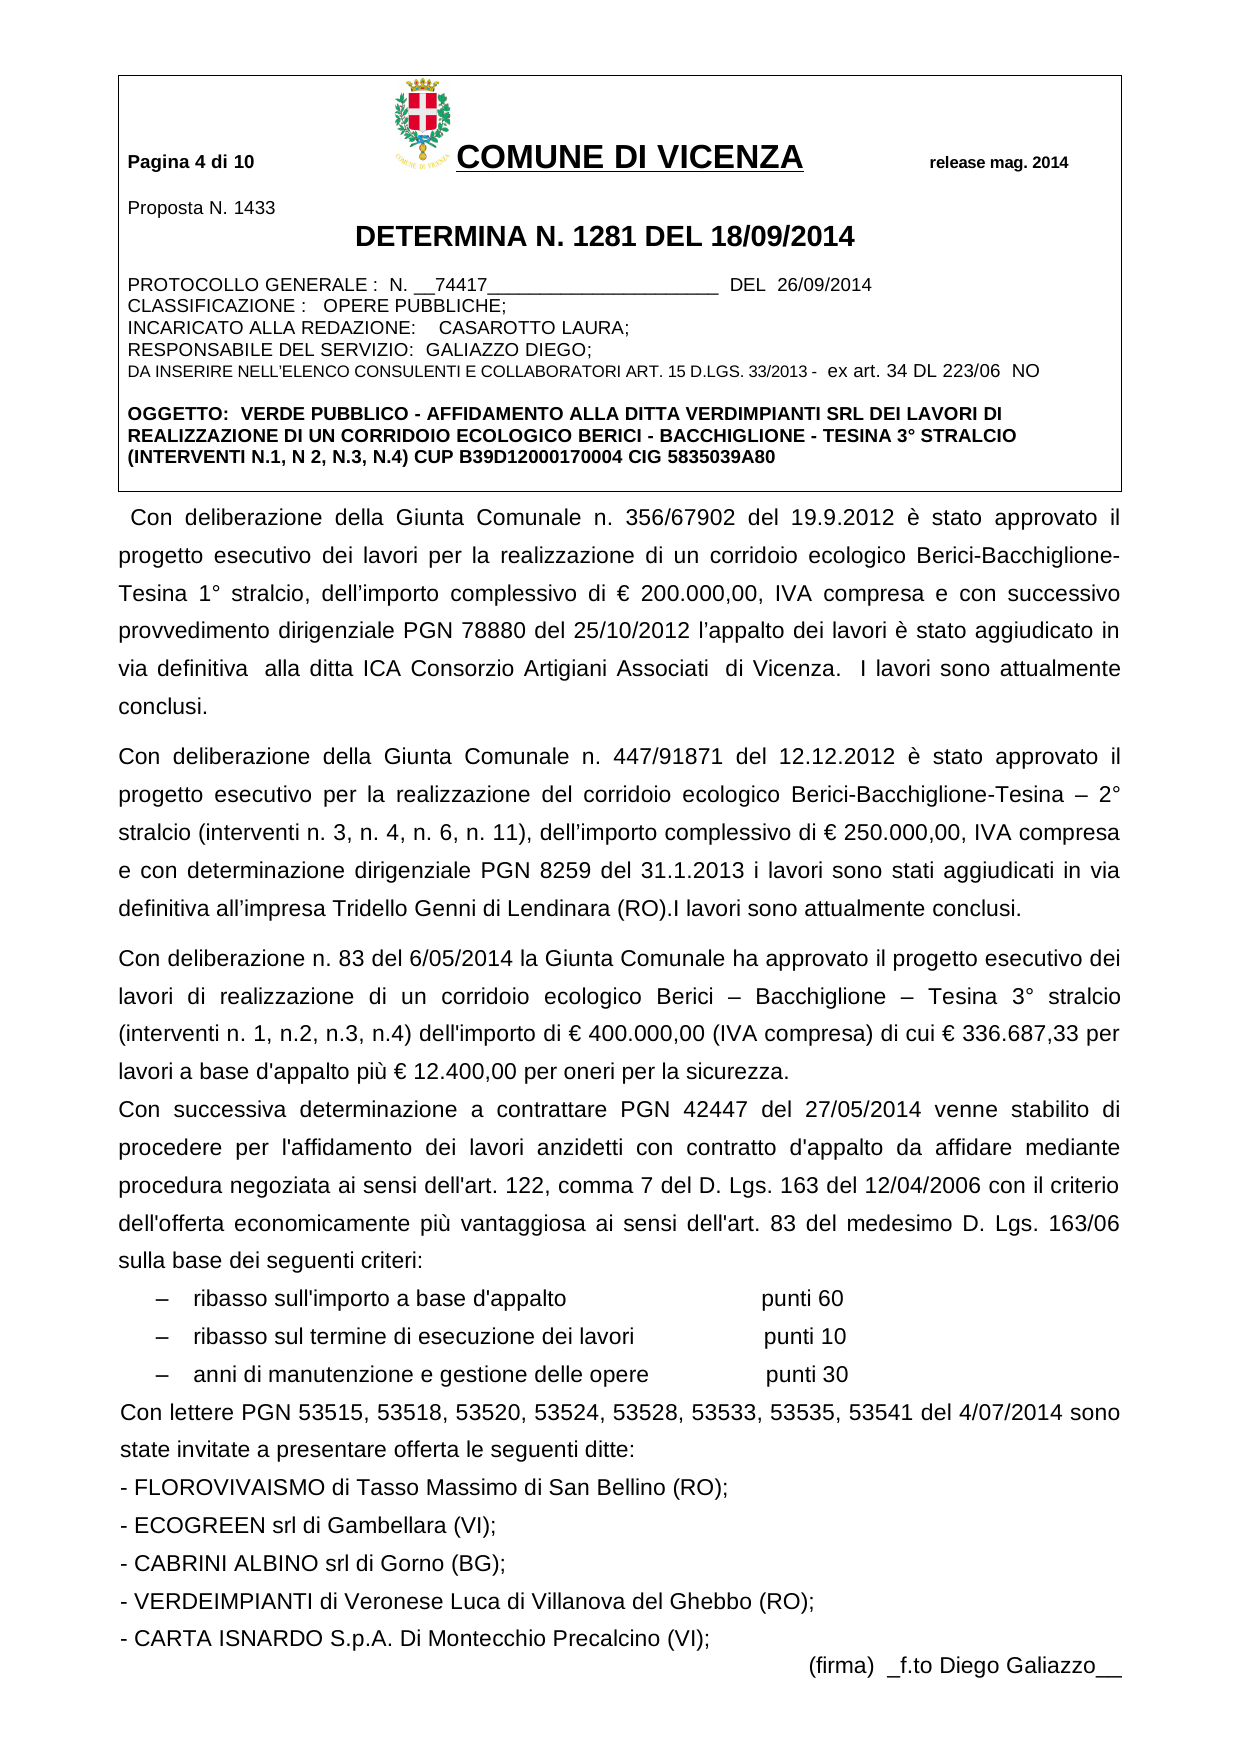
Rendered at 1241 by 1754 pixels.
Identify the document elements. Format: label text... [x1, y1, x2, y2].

text Con deliberazione della Giunta Comunale n. 447/91871 del 12.12.2012 è stato approvato il progetto esecutivo per la realizzazione del corridoio ecologico Berici-Bacchiglione-Tesina – 2° stralcio (interventi n. 3, n. 4, n. 6, n. 11), dell’importo complessivo di € 250.000,00, IVA compresa e con determinazione dirigenziale PGN 8259 del 31.1.2013 i lavori sono stati aggiudicati in via definitiva all’impresa Tridello Genni di Lendinara (RO).I lavori sono attualmente conclusi. [118, 732, 1122, 921]
list - VERDEIMPIANTI di Veronese Luca di Villanova del Ghebbo (RO); [120, 1576, 1122, 1614]
list - CABRINI ALBINO srl di Gorno (BG); [120, 1538, 1122, 1576]
list Con lettere PGN 53515, 53518, 53520, 53524, 53528, 53533, 53535, 53541 del 4/07/2014 sono state invitate a presentare offerta le seguenti ditte: [120, 1387, 1122, 1463]
text Con deliberazione della Giunta Comunale n. 356/67902 del 19.9.2012 è stato approvato il progetto esecutivo dei lavori per la realizzazione di un corridoio ecologico Berici-Bacchiglione-Tesina 1° stralcio, dell’importo complessivo di € 200.000,00, IVA compresa e con successivo provvedimento dirigenziale PGN 78880 del 25/10/2012 l’appalto dei lavori è stato aggiudicato in via definitiva alla ditta ICA Consorzio Artigiani Associati di Vicenza. I lavori sono attualmente conclusi. [118, 492, 1122, 719]
list - FLOROVIVAISMO di Tasso Massimo di San Bellino (RO); [120, 1463, 1122, 1501]
text Con successiva determinazione a contrattare PGN 42447 del 27/05/2014 venne stabilito di procedere per l'affidamento dei lavori anzidetti con contratto d'appalto da affidare mediante procedura negoziata ai sensi dell'art. 122, comma 7 del D. Lgs. 163 del 12/04/2006 con il criterio dell'offerta economicamente più vantaggiosa ai sensi dell'art. 83 del medesimo D. Lgs. 163/06 sulla base dei seguenti criteri: [118, 1085, 1122, 1274]
list ribasso sul termine di esecuzione dei lavori punti 10 [156, 1312, 1122, 1349]
list - ECOGREEN srl di Gambellara (VI); [120, 1501, 1122, 1538]
text Con deliberazione n. 83 del 6/05/2014 la Giunta Comunale ha approvato il progetto esecutivo dei lavori di realizzazione di un corridoio ecologico Berici – Bacchiglione – Tesina 3° stralcio (interventi n. 1, n.2, n.3, n.4) dell'importo di € 400.000,00 (IVA compresa) di cui € 336.687,33 per lavori a base d'appalto più € 12.400,00 per oneri per la sicurezza. [118, 933, 1122, 1085]
list ribasso sull'importo a base d'appalto punti 60 [156, 1274, 1122, 1312]
list - CARTA ISNARDO S.p.A. Di Montecchio Precalcino (VI); [120, 1614, 1122, 1652]
list anni di manutenzione e gestione delle opere punti 30 [156, 1349, 1122, 1387]
picture [394, 78, 451, 169]
